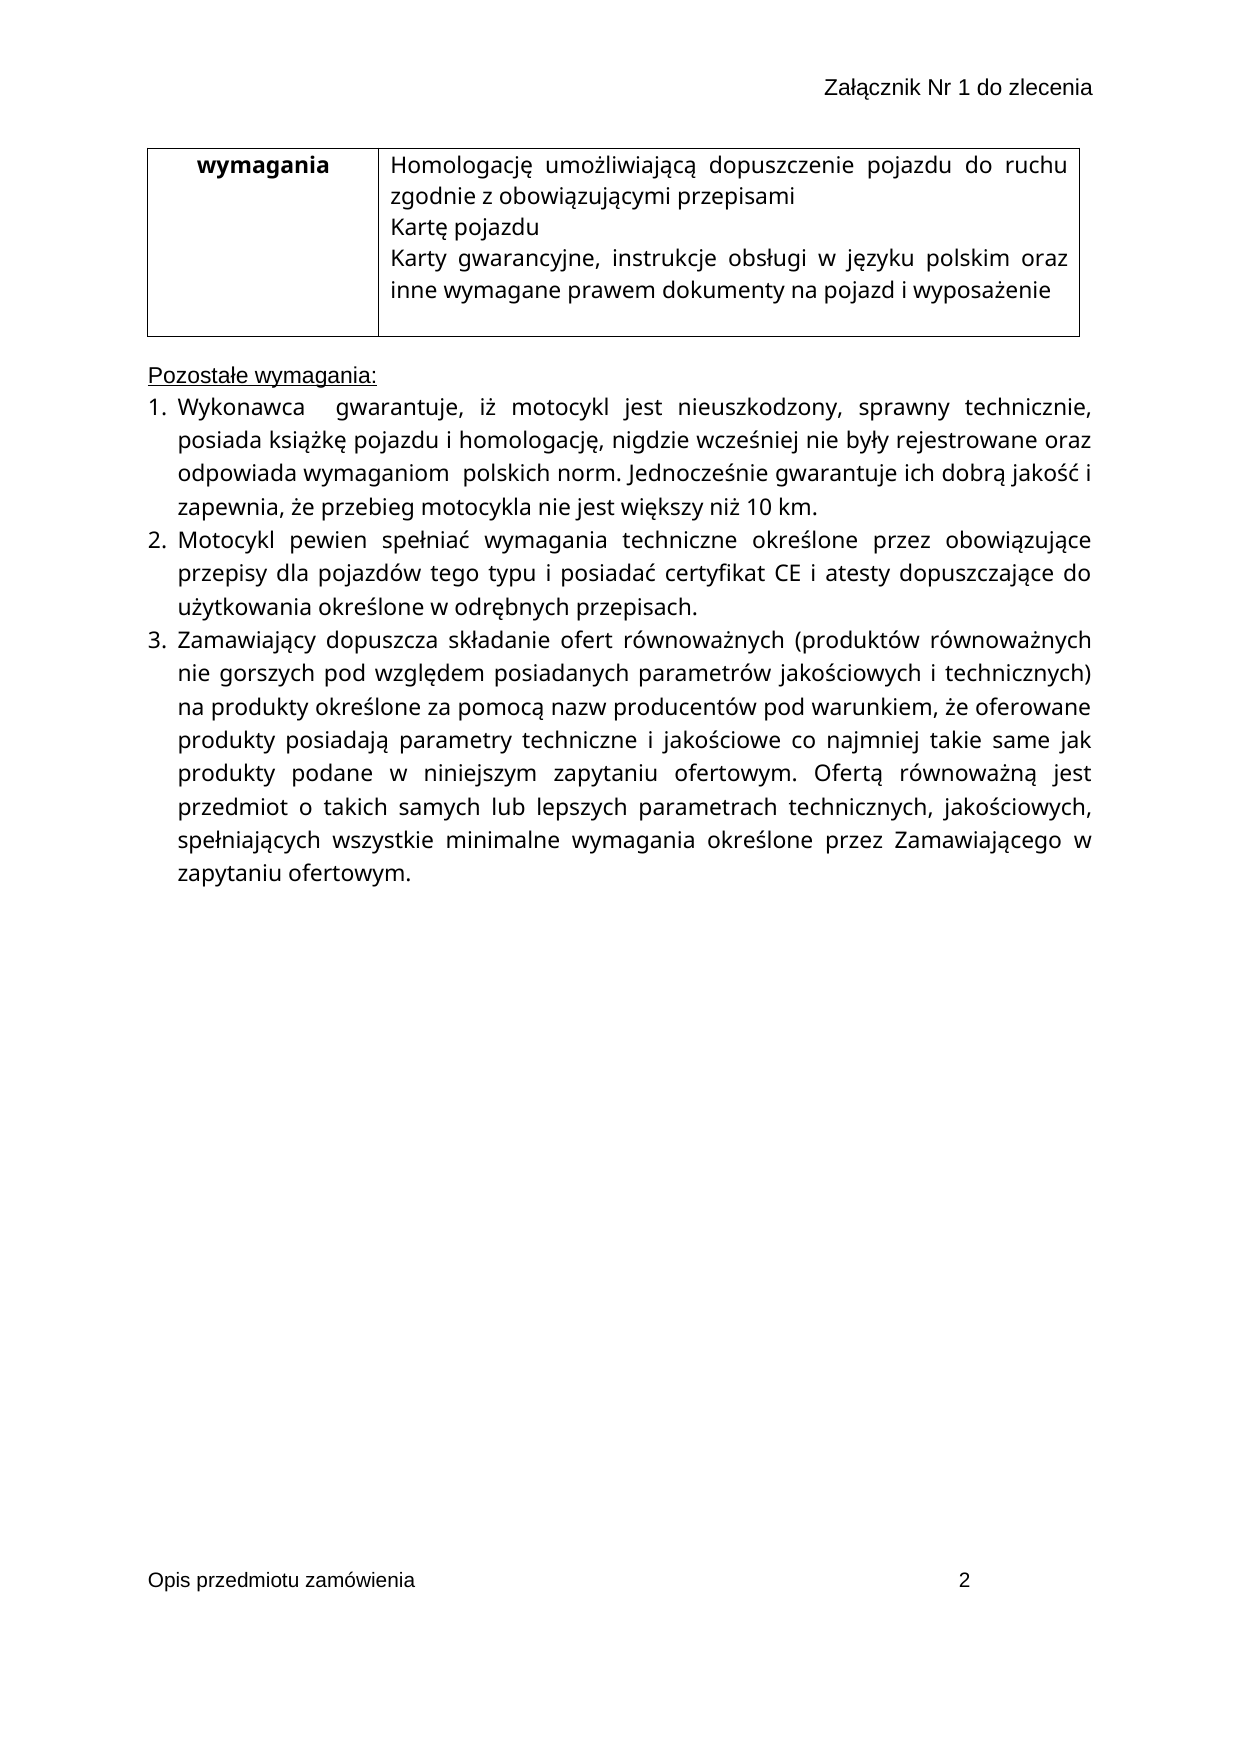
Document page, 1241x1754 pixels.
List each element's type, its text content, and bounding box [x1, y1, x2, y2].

list Motocykl pewien spełniać wymagania techniczne określone przez obowiązujące przepisy dla pojazdów tego typu i posiadać certyfikat CE i atesty dopuszczające do użytkowania określone w odrębnych przepisach. [148, 522, 1093, 622]
table_cell Homologację umożliwiającą dopuszczenie pojazdu do ruchu zgodnie z obowiązującymi przepisami Kartę pojazdu Karty gwarancyjne, instrukcje obsługi w języku polskim oraz inne wymagane prawem dokumenty na pojazd i wyposażenie [379, 149, 1079, 336]
list Zamawiający dopuszcza składanie ofert równoważnych (produktów równoważnych nie gorszych pod względem posiadanych parametrów jakościowych i technicznych) na produkty określone za pomocą nazw producentów pod warunkiem, że oferowane produkty posiadają parametry techniczne i jakościowe co najmniej takie same jak produkty podane w niniejszym zapytaniu ofertowym. Ofertą równoważną jest przedmiot o takich samych lub lepszych parametrach technicznych, jakościowych, spełniających wszystkie minimalne wymagania określone przez Zamawiającego w zapytaniu ofertowym. [148, 622, 1093, 888]
list Wykonawca gwarantuje, iż motocykl jest nieuszkodzony, sprawny technicznie, posiada książkę pojazdu i homologację, nigdzie wcześniej nie były rejestrowane oraz odpowiada wymaganiom polskich norm. Jednocześnie gwarantuje ich dobrą jakość i zapewnia, że przebieg motocykla nie jest większy niż 10 km. [148, 388, 1093, 522]
text Pozostałe wymagania: [148, 362, 1093, 388]
table_cell wymagania [148, 149, 378, 336]
